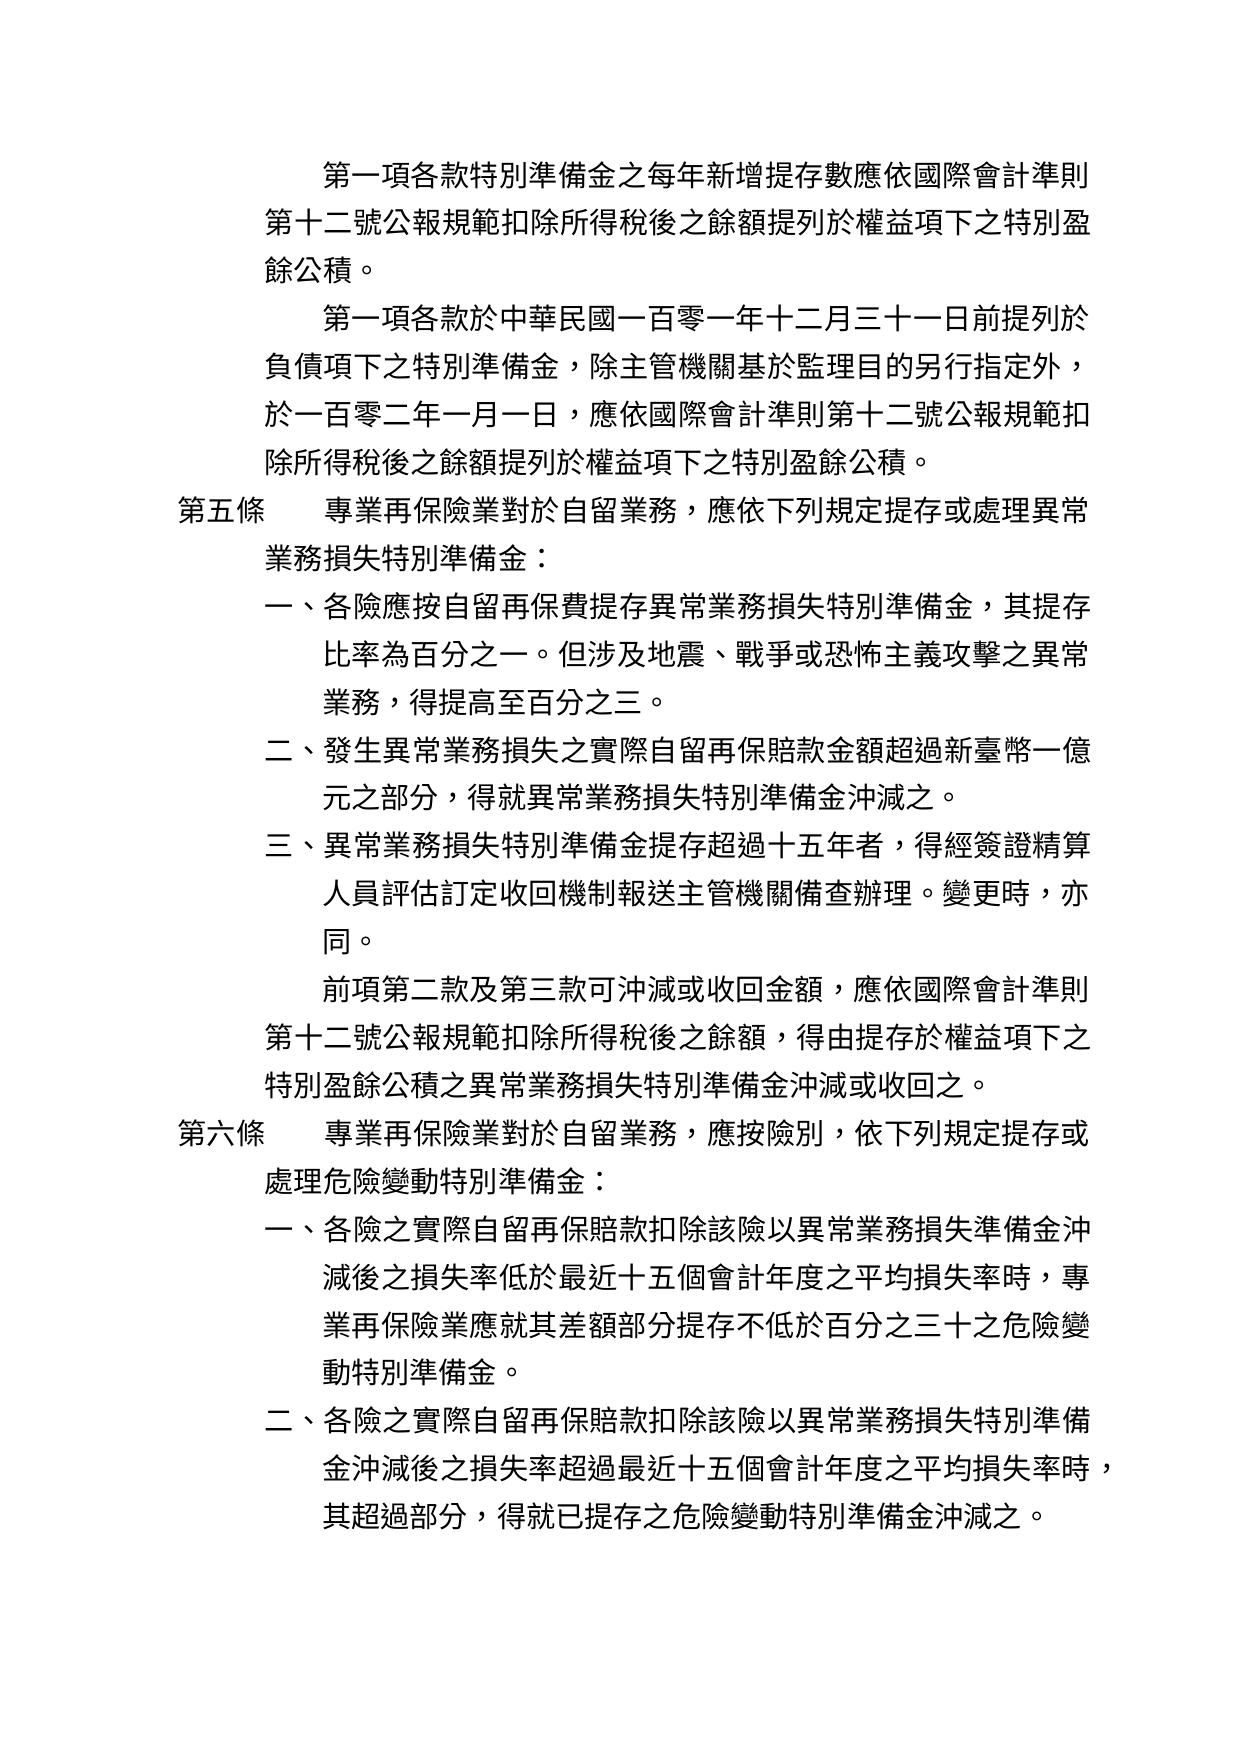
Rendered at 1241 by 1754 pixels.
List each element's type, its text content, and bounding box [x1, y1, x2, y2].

text 第一項各款於中華民國一百零一年十二月三十一日前提列於負債項下之特別準備金，除主管機關基於監理目的另行指定外，於一百零二年一月一日，應依國際會計準則第十二號公報規範扣除所得稅後之餘額提列於權益項下之特別盈餘公積。 [264, 291, 1092, 483]
text 第五條 專業再保險業對於自留業務，應依下列規定提存或處理異常業務損失特別準備金： [177, 483, 1092, 579]
text 第六條 專業再保險業對於自留業務，應按險別，依下列規定提存或處理危險變動特別準備金： [177, 1106, 1092, 1202]
text 前項第二款及第三款可沖減或收回金額，應依國際會計準則第十二號公報規範扣除所得稅後之餘額，得由提存於權益項下之特別盈餘公積之異常業務損失特別準備金沖減或收回之。 [264, 962, 1092, 1106]
text 二、各險之實際自留再保賠款扣除該險以異常業務損失特別準備金沖減後之損失率超過最近十五個會計年度之平均損失率時，其超過部分，得就已提存之危險變動特別準備金沖減之。 [264, 1393, 1092, 1537]
text 二、發生異常業務損失之實際自留再保賠款金額超過新臺幣一億元之部分，得就異常業務損失特別準備金沖減之。 [264, 723, 1092, 818]
text 一、各險之實際自留再保賠款扣除該險以異常業務損失準備金沖減後之損失率低於最近十五個會計年度之平均損失率時，專業再保險業應就其差額部分提存不低於百分之三十之危險變動特別準備金。 [264, 1202, 1092, 1393]
text 一、各險應按自留再保費提存異常業務損失特別準備金，其提存比率為百分之一。但涉及地震、戰爭或恐怖主義攻擊之異常業務，得提高至百分之三。 [264, 579, 1092, 723]
text 三、異常業務損失特別準備金提存超過十五年者，得經簽證精算人員評估訂定收回機制報送主管機關備查辦理。變更時，亦同。 [264, 818, 1092, 962]
text 第一項各款特別準備金之每年新增提存數應依國際會計準則第十二號公報規範扣除所得稅後之餘額提列於權益項下之特別盈餘公積。 [264, 148, 1092, 291]
